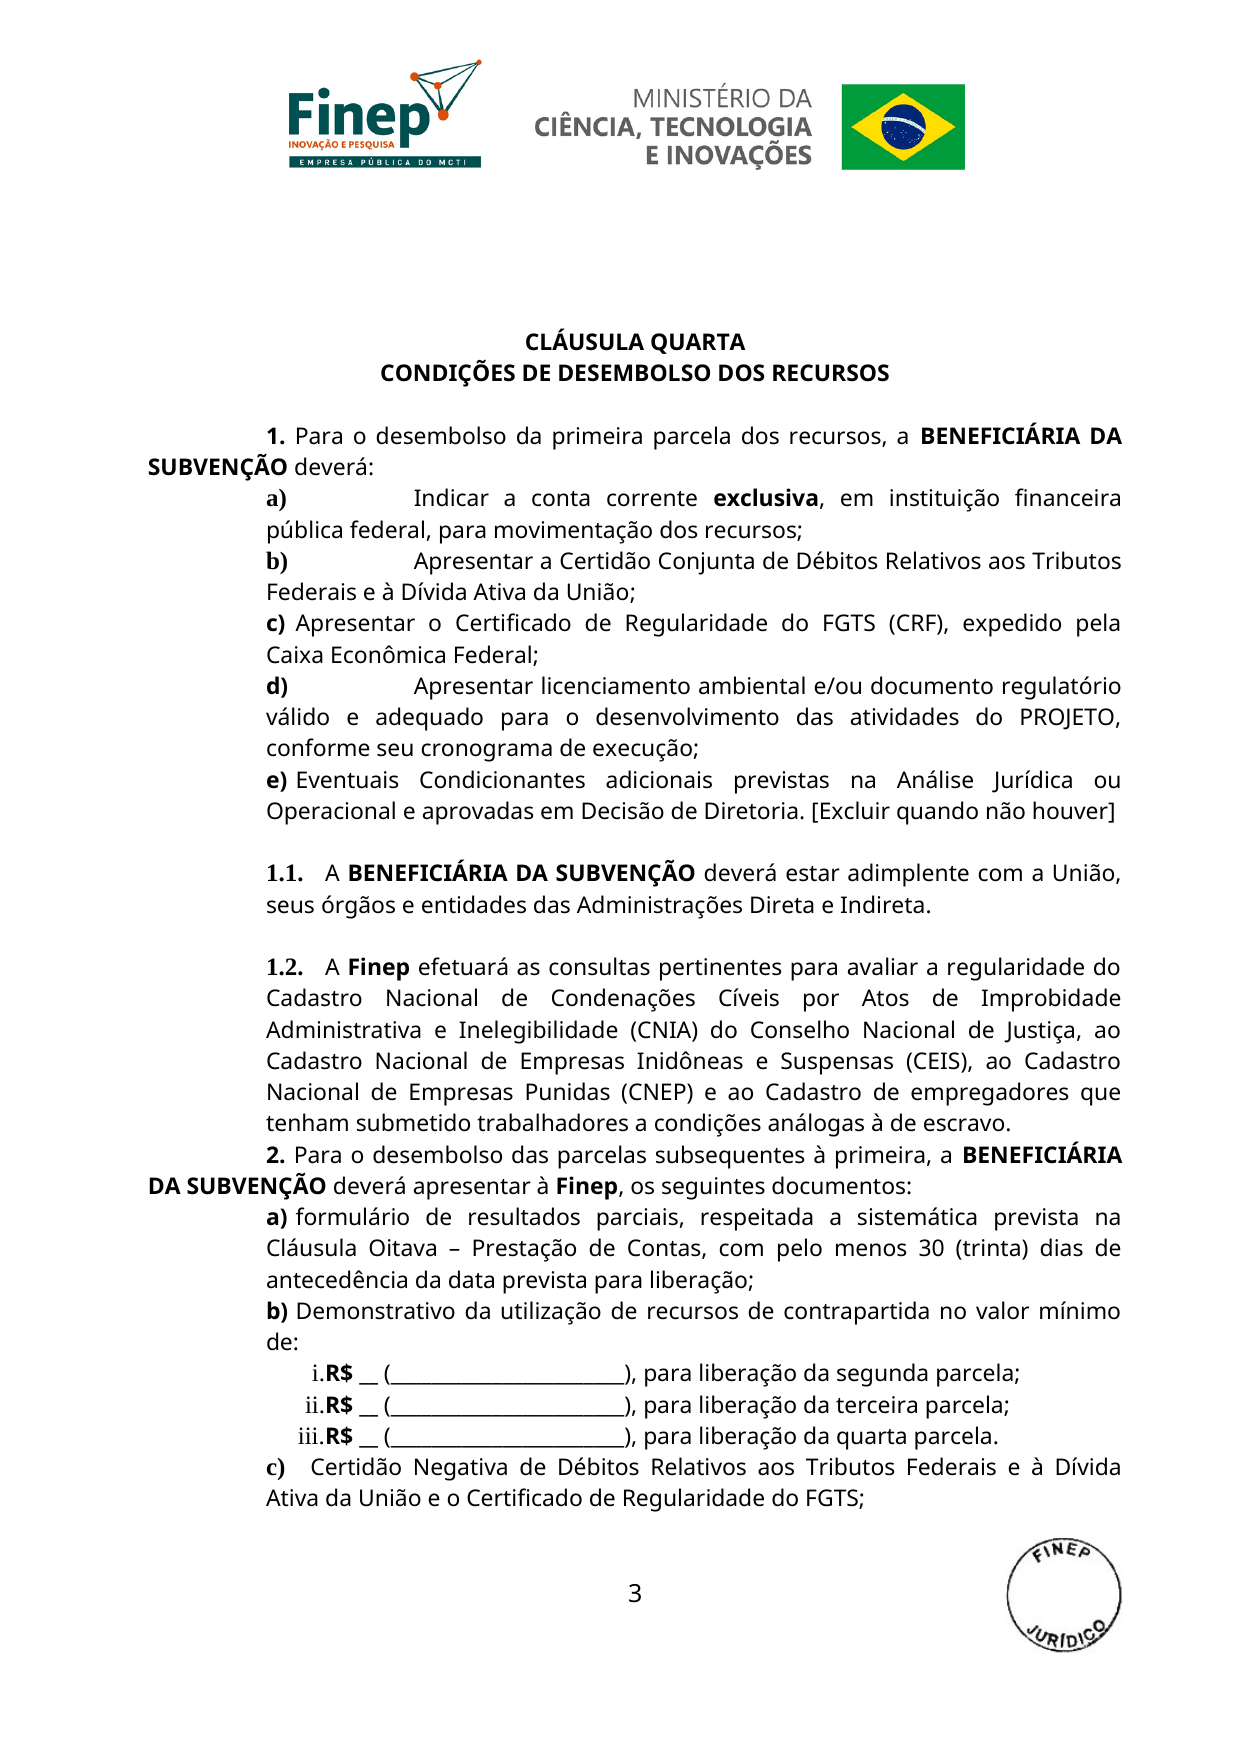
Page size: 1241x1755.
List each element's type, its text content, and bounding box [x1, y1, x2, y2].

text CONDIÇÕES DE DESEMBOLSO DOS RECURSOS [148, 357, 1122, 389]
list R$ __ (_______________________), para liberação da quarta parcela. [325, 1420, 1122, 1451]
list Indicar a conta corrente exclusiva, em instituição financeira pública federal, para movimentação dos recursos; [266, 482, 1122, 545]
text 2. Para o desembolso das parcelas subsequentes à primeira, a BENEFICIÁRIA DA SUBVENÇÃO deverá apresentar à Finep, os seguintes documentos: [148, 1139, 1122, 1201]
list Apresentar licenciamento ambiental e/ou documento regulatório válido e adequado para o desenvolvimento das atividades do PROJETO, conforme seu cronograma de execução; [266, 670, 1122, 764]
list A BENEFICIÁRIA DA SUBVENÇÃO deverá estar adimplente com a União, seus órgãos e entidades das Administrações Direta e Indireta. [266, 857, 1122, 920]
text 1. Para o desembolso da primeira parcela dos recursos, a BENEFICIÁRIA DA SUBVENÇÃO deverá: [148, 420, 1122, 482]
text CLÁUSULA QUARTA [148, 326, 1122, 357]
list R$ __ (_______________________), para liberação da terceira parcela; [325, 1389, 1122, 1420]
list Certidão Negativa de Débitos Relativos aos Tributos Federais e à Dívida Ativa da União e o Certificado de Regularidade do FGTS; [266, 1451, 1122, 1514]
list R$ __ (_______________________), para liberação da segunda parcela; [325, 1357, 1122, 1389]
list Eventuais Condicionantes adicionais previstas na Análise Jurídica ou Operacional e aprovadas em Decisão de Diretoria. [Excluir quando não houver] [266, 764, 1122, 826]
list Apresentar a Certidão Conjunta de Débitos Relativos aos Tributos Federais e à Dívida Ativa da União; [266, 545, 1122, 607]
list formulário de resultados parciais, respeitada a sistemática prevista na Cláusula Oitava – Prestação de Contas, com pelo menos 30 (trinta) dias de antecedência da data prevista para liberação; [266, 1201, 1122, 1295]
list Demonstrativo da utilização de recursos de contrapartida no valor mínimo de: [266, 1295, 1122, 1357]
list Apresentar o Certificado de Regularidade do FGTS (CRF), expedido pela Caixa Econômica Federal; [266, 607, 1122, 670]
list A Finep efetuará as consultas pertinentes para avaliar a regularidade do Cadastro Nacional de Condenações Cíveis por Atos de Improbidade Administrativa e Inelegibilidade (CNIA) do Conselho Nacional de Justiça, ao Cadastro Nacional de Empresas Inidôneas e Suspensas (CEIS), ao Cadastro Nacional de Empresas Punidas (CNEP) e ao Cadastro de empregadores que tenham submetido trabalhadores a condições análogas à de escravo. [266, 951, 1122, 1139]
